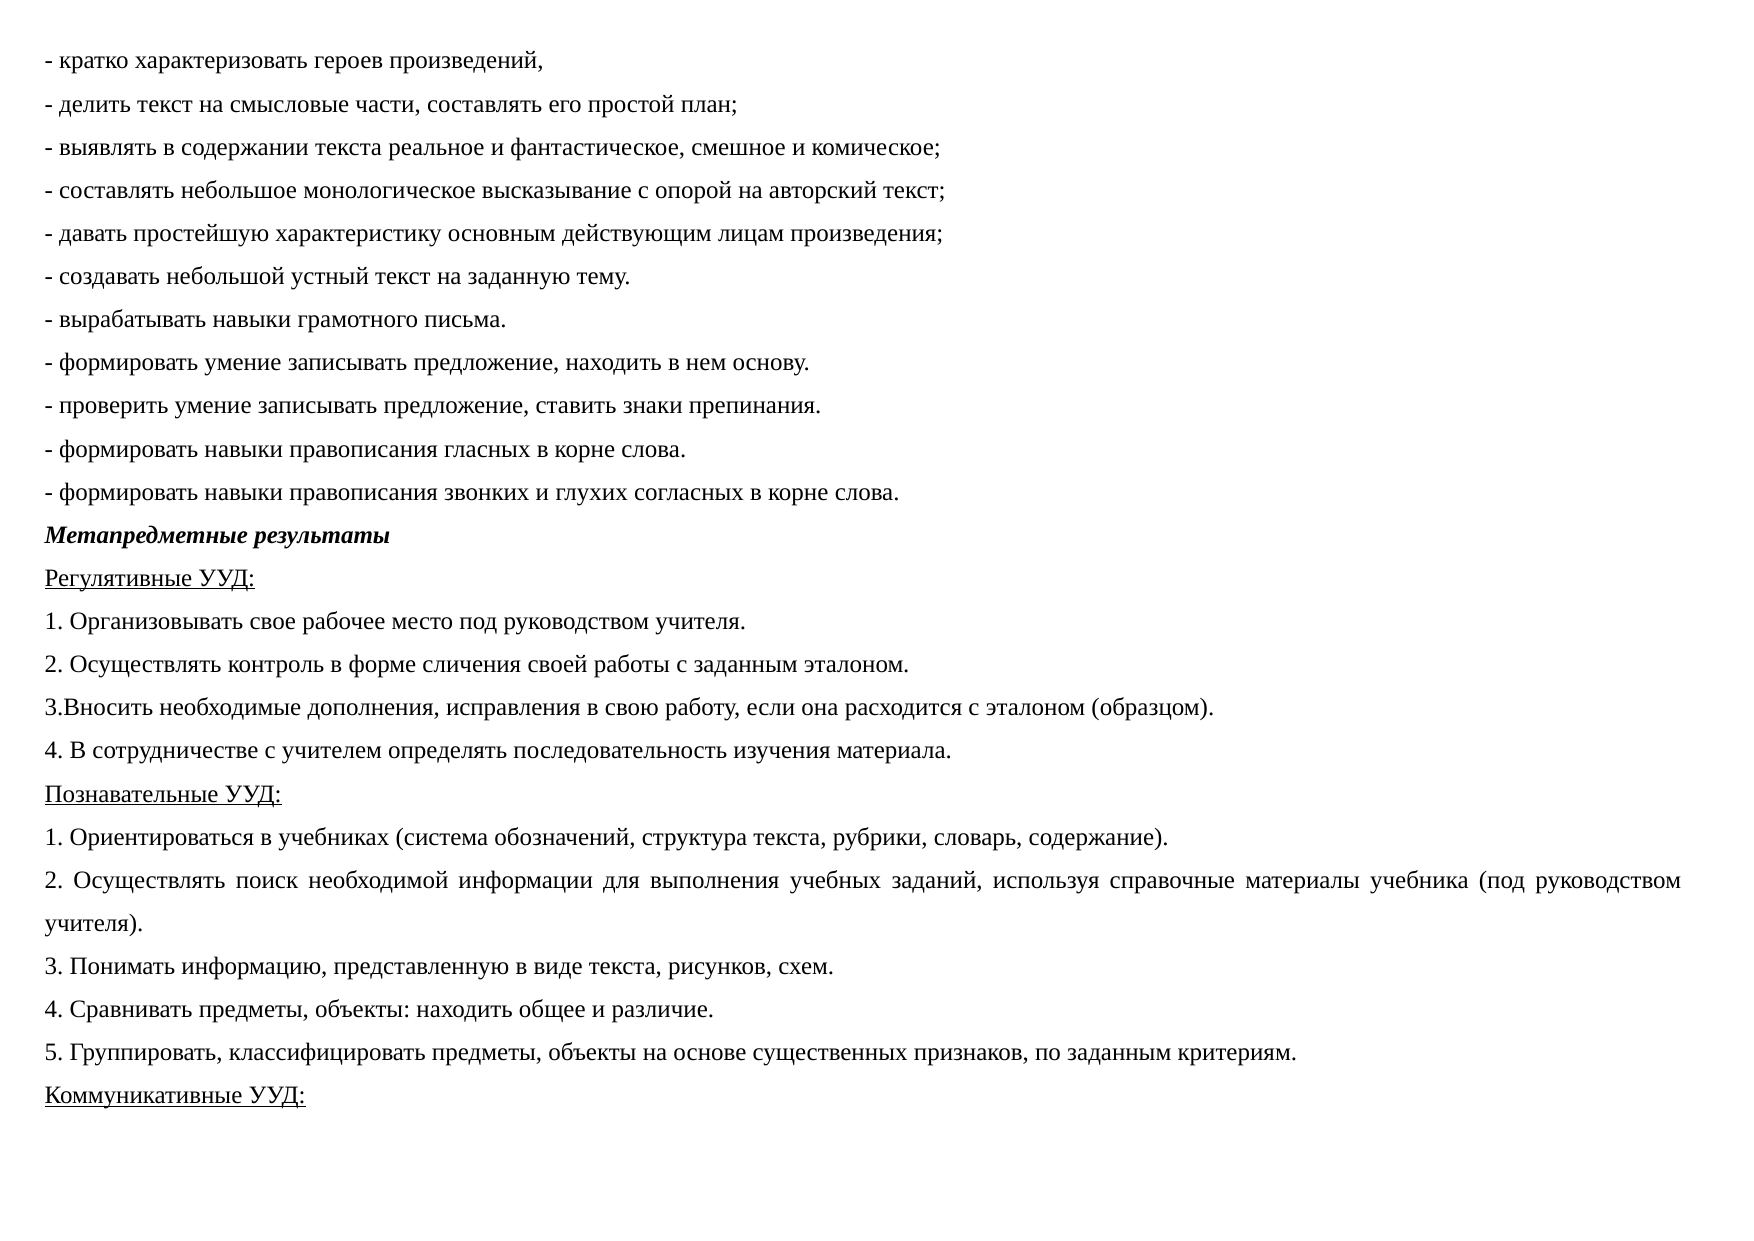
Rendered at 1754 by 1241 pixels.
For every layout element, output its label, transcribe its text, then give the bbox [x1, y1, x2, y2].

text - давать простейшую характеристику основным действующим лицам произведения; [44, 218, 1683, 247]
text 2. Осуществлять поиск необходимой информации для выполнения учебных заданий, используя справочные материалы учебника (под руководством учителя). [44, 865, 1683, 937]
text - составлять небольшое монологическое высказывание с опорой на авторский текст; [44, 175, 1683, 204]
text 1. Организовывать свое рабочее место под руководством учителя. [44, 606, 1683, 635]
text 5. Группировать, классифицировать предметы, объекты на основе существенных признаков, по заданным критериям. [44, 1037, 1683, 1066]
text - вырабатывать навыки грамотного письма. [44, 304, 1683, 333]
text 4. Сравнивать предметы, объекты: находить общее и различие. [44, 994, 1683, 1023]
text 4. В сотрудничестве с учителем определять последовательность изучения материала. [44, 736, 1683, 764]
text Познавательные УУД: [44, 779, 1683, 807]
text Метапредметные результаты [44, 520, 1683, 549]
text - делить текст на смысловые части, составлять его простой план; [44, 89, 1683, 117]
text - формировать умение записывать предложение, находить в нем основу. [44, 347, 1683, 376]
text 3.Вносить необходимые дополнения, исправления в свою работу, если она расходится с эталоном (образцом). [44, 692, 1683, 721]
text Коммуникативные УУД: [44, 1081, 1683, 1109]
text Регулятивные УУД: [44, 563, 1683, 592]
text - выявлять в содержании текста реальное и фантастическое, смешное и комическое; [44, 132, 1683, 161]
text 1. Ориентироваться в учебниках (система обозначений, структура текста, рубрики, словарь, содержание). [44, 822, 1683, 851]
text - кратко характеризовать героев произведений, [44, 46, 1683, 74]
text - формировать навыки правописания звонких и глухих согласных в корне слова. [44, 477, 1683, 506]
text - создавать небольшой устный текст на заданную тему. [44, 261, 1683, 290]
text - формировать навыки правописания гласных в корне слова. [44, 434, 1683, 462]
text - проверить умение записывать предложение, ставить знаки препинания. [44, 391, 1683, 419]
text 2. Осуществлять контроль в форме сличения своей работы с заданным эталоном. [44, 649, 1683, 678]
text 3. Понимать информацию, представленную в виде текста, рисунков, схем. [44, 951, 1683, 980]
